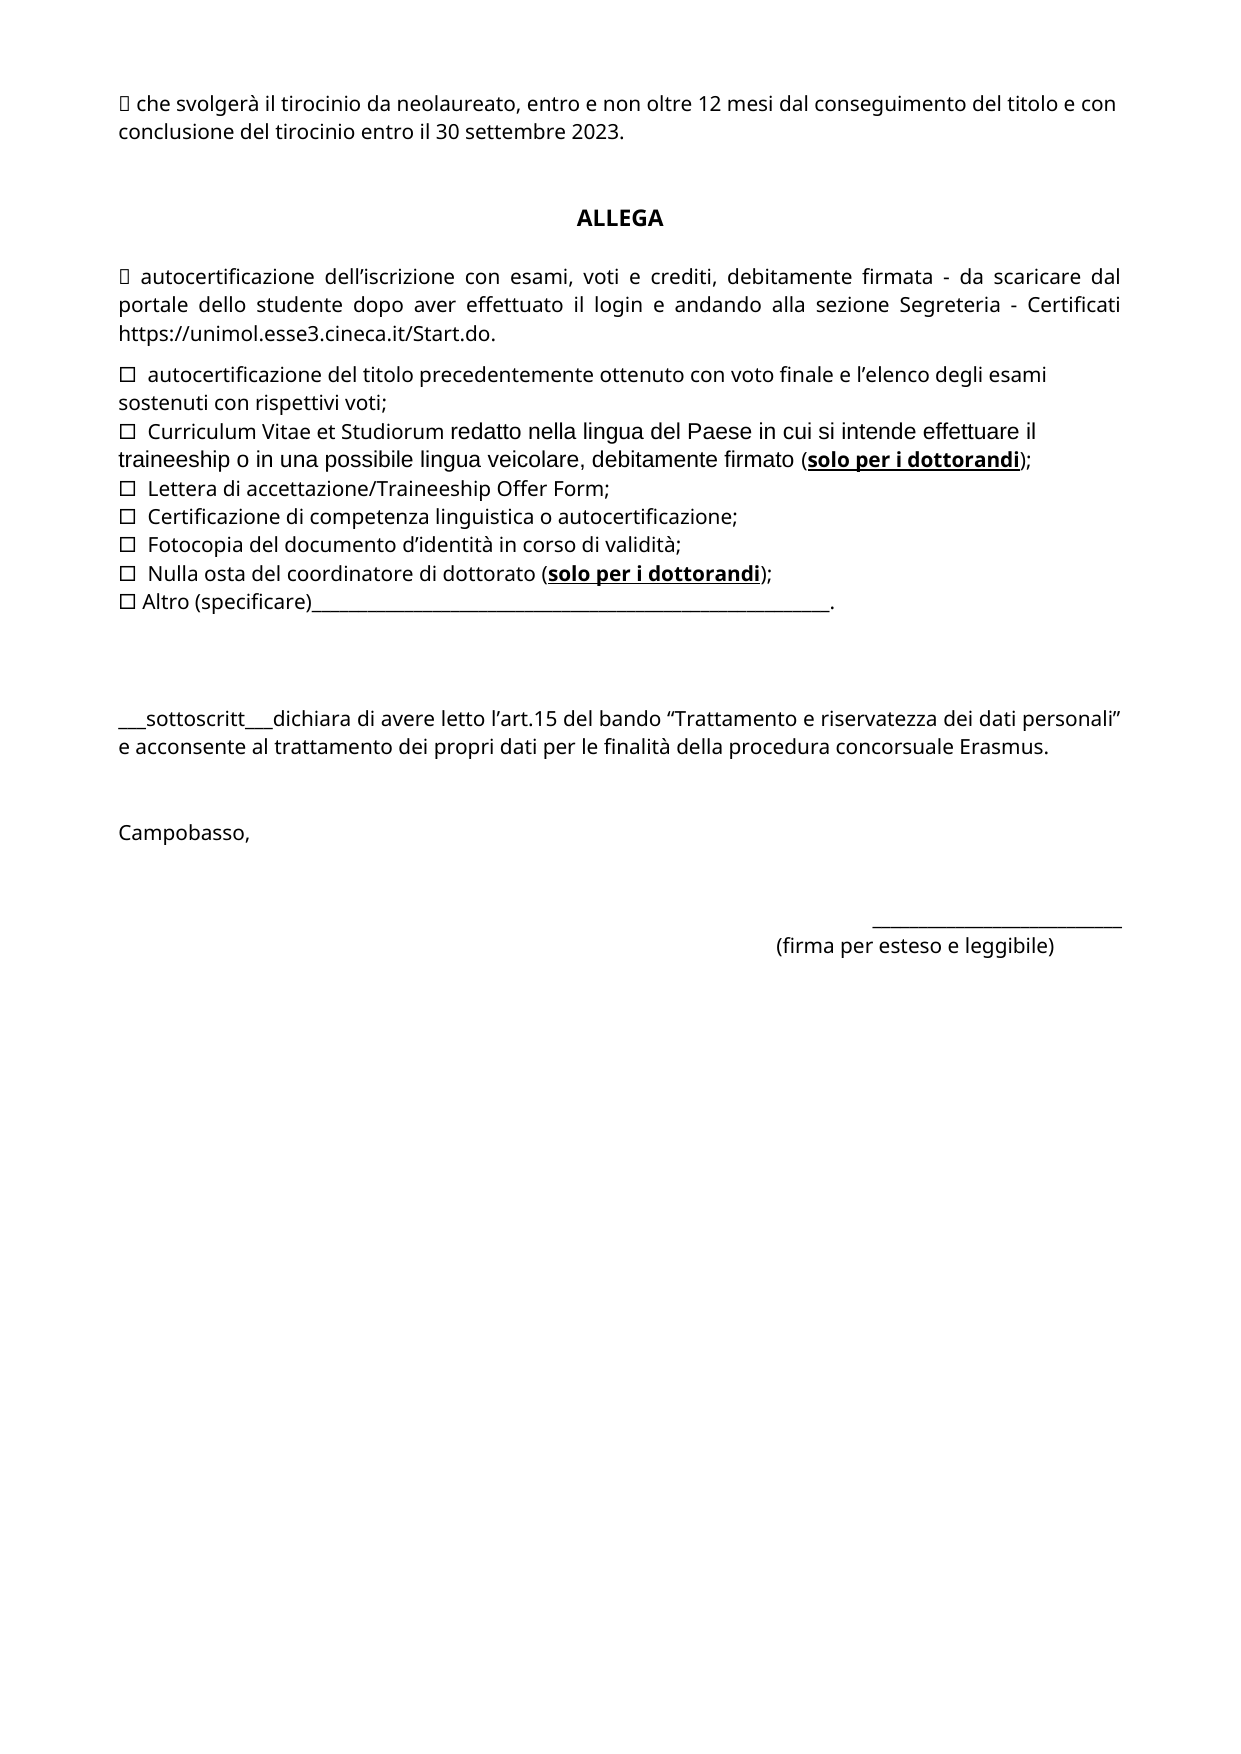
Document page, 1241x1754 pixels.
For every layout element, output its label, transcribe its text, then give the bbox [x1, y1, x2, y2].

text  Lettera di accettazione/Traineeship Offer Form; [118, 474, 1122, 502]
text ALLEGA [118, 202, 1122, 234]
text ___________________________ [118, 903, 1122, 931]
text  Curriculum Vitae et Studiorum redatto nella lingua del Paese in cui si intende effettuare il traineeship o in una possibile lingua veicolare, debitamente firmato (solo per i dottorandi); [118, 417, 1122, 474]
text  autocertificazione del titolo precedentemente ottenuto con voto finale e l’elenco degli esami sostenuti con rispettivi voti; [118, 360, 1122, 417]
text Campobasso, [118, 818, 1122, 846]
text ___sottoscritt___dichiara di avere letto l’art.15 del bando “Trattamento e riservatezza dei dati personali” e acconsente al trattamento dei propri dati per le finalità della procedura concorsuale Erasmus. [118, 704, 1122, 761]
text  Fotocopia del documento d’identità in corso di validità; [118, 531, 1122, 559]
text  che svolgerà il tirocinio da neolaureato, entro e non oltre 12 mesi dal conseguimento del titolo e con conclusione del tirocinio entro il 30 settembre 2023. [118, 89, 1122, 146]
text  Certificazione di competenza linguistica o autocertificazione; [118, 502, 1122, 531]
text  Nulla osta del coordinatore di dottorato (solo per i dottorandi); [118, 559, 1122, 587]
text  Altro (specificare)________________________________________________________. [118, 587, 1122, 616]
text  autocertificazione dell’iscrizione con esami, voti e crediti, debitamente firmata - da scaricare dal portale dello studente dopo aver effettuato il login e andando alla sezione Segreteria - Certificati https://unimol.esse3.cineca.it/Start.do. [118, 262, 1122, 347]
text (firma per esteso e leggibile) [118, 931, 1122, 960]
